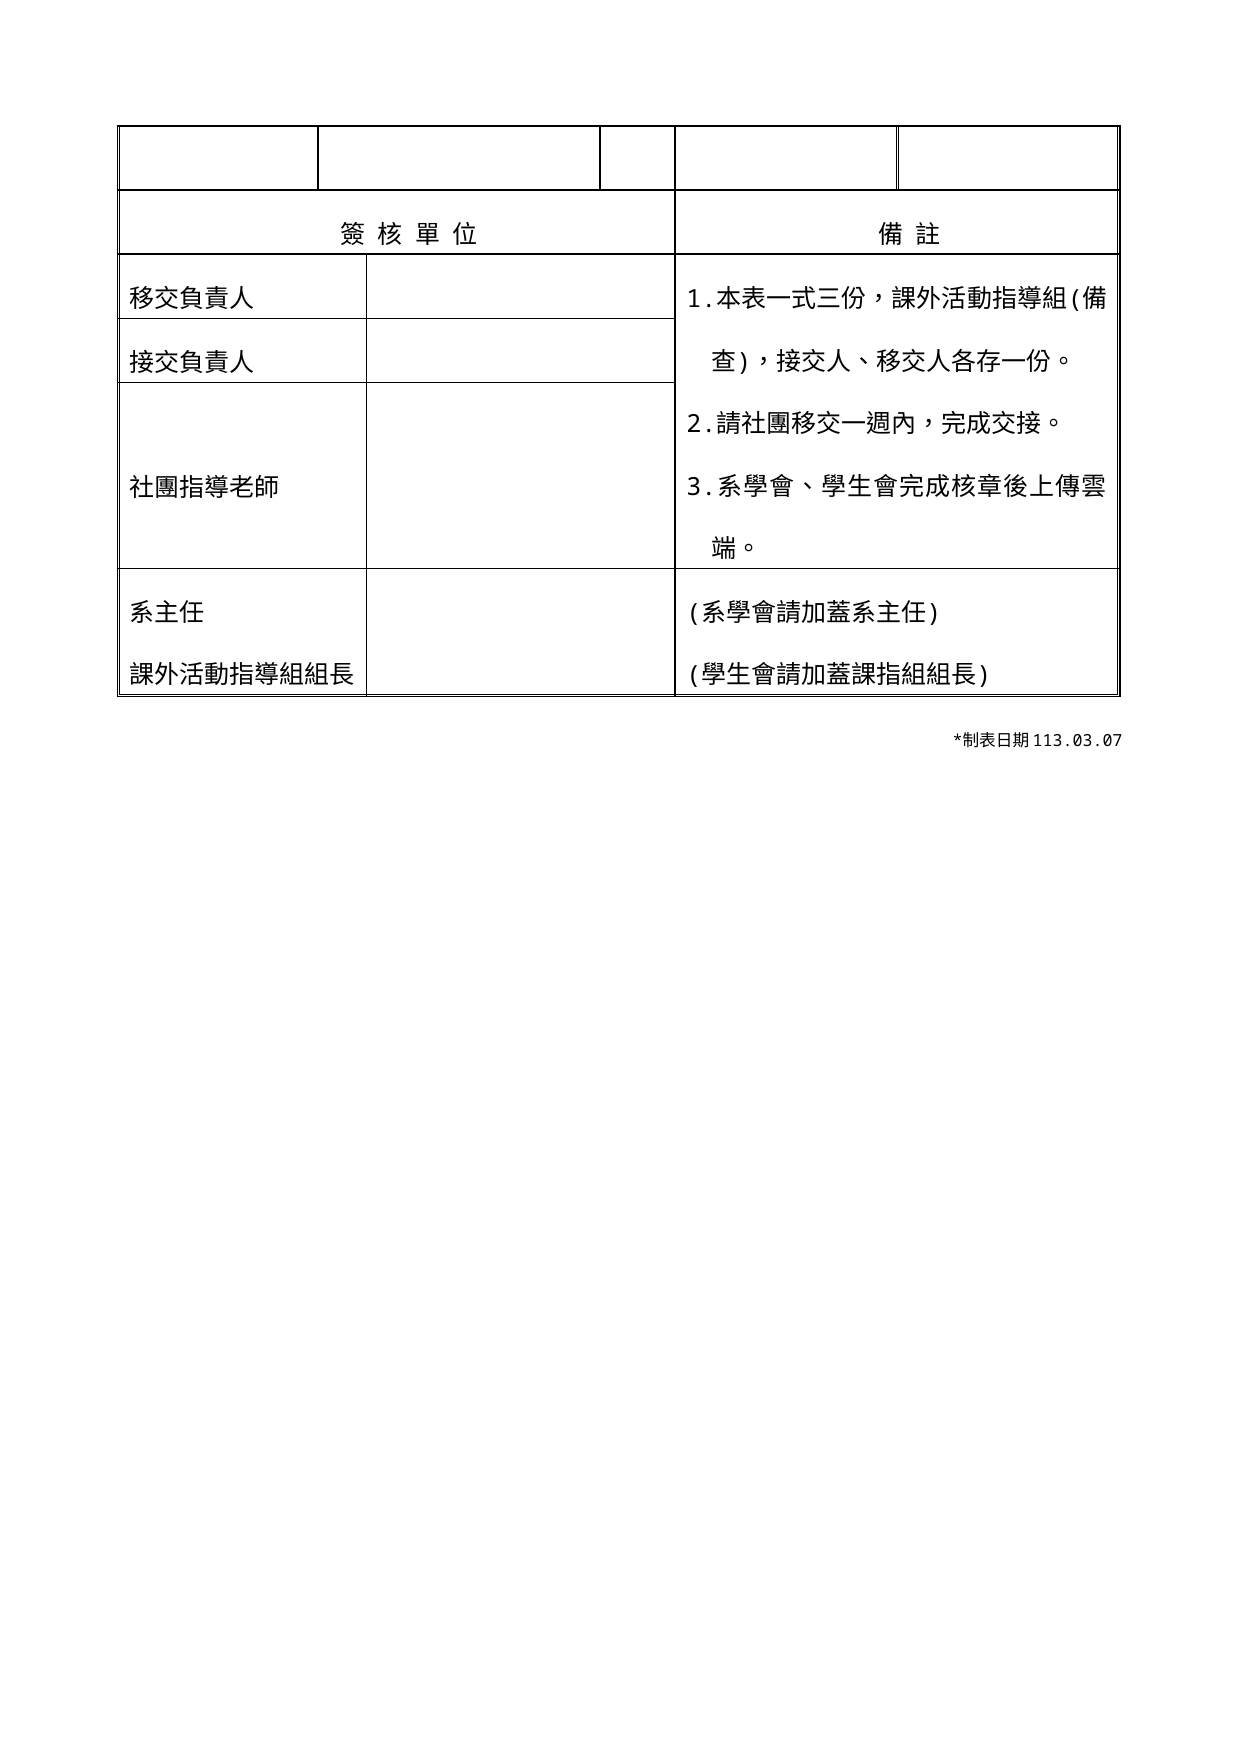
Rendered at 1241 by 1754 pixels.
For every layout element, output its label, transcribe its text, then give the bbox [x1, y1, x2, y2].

table_cell [676, 127, 896, 189]
table_cell [899, 127, 1117, 189]
table_cell [120, 127, 317, 189]
table_cell 簽 核 單 位 [120, 191, 674, 253]
table_cell 移交負責人 [120, 255, 366, 317]
table_cell 社團指導老師 [120, 383, 366, 567]
table_cell 系主任 課外活動指導組組長 [120, 569, 366, 694]
table_cell [601, 127, 674, 189]
table_cell [367, 255, 674, 317]
table_cell 1.本表一式三份，課外活動指導組(備查)，接交人、移交人各存一份。 2.請社團移交一週內，完成交接。 3.系學會、學生會完成核章後上傳雲端。 [676, 255, 1117, 567]
table_cell [319, 127, 599, 189]
table_cell [367, 383, 674, 567]
table_cell [367, 319, 674, 381]
table_cell 接交負責人 [120, 319, 366, 381]
table_cell (系學會請加蓋系主任) (學生會請加蓋課指組組長) [676, 569, 1117, 694]
table_cell 備 註 [676, 191, 1117, 253]
text *制表日期113.03.07 [148, 697, 1122, 759]
table_cell [367, 569, 674, 694]
